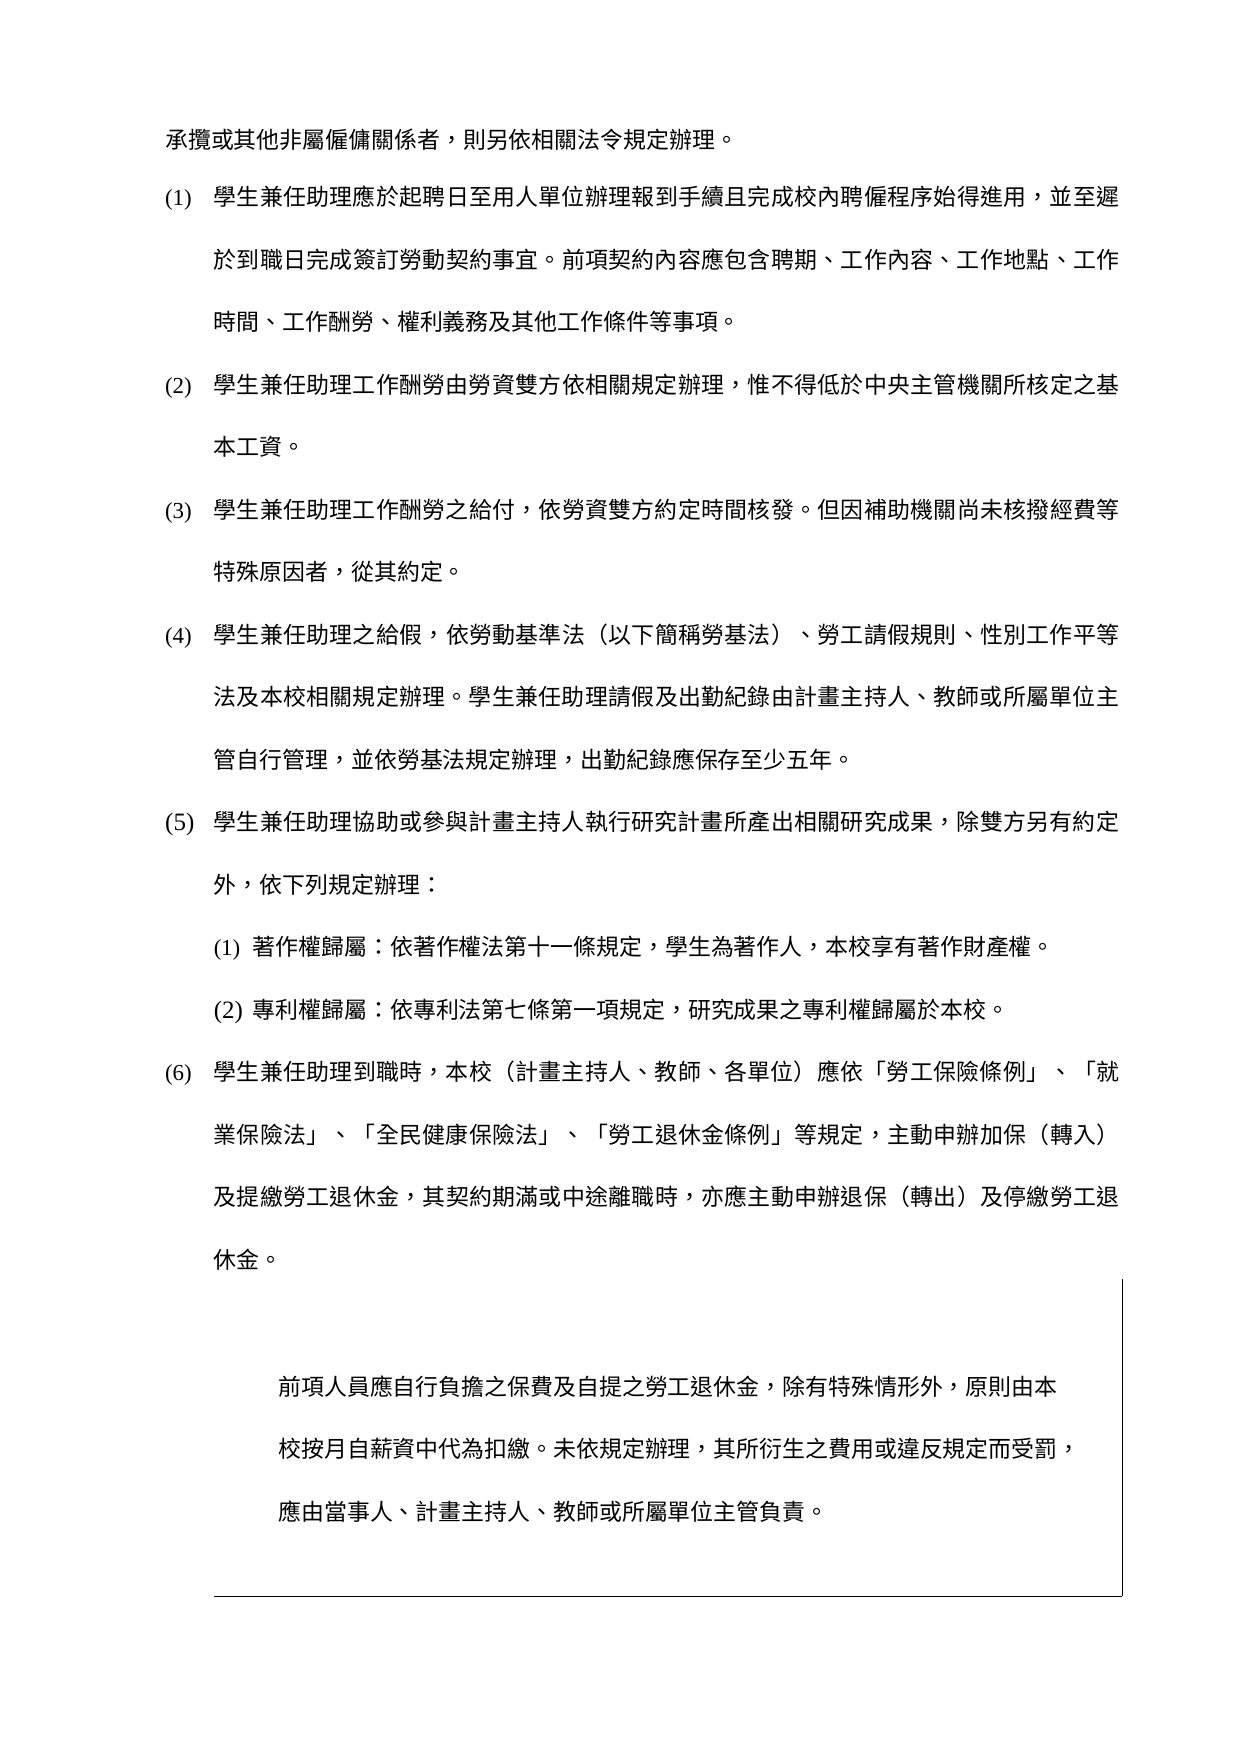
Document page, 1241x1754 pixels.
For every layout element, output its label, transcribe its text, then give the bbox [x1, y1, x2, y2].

list 學生兼任助理到職時，本校（計畫主持人、教師、各單位）應依「勞工保險條例」、「就業保險法」、「全民健康保險法」、「勞工退休金條例」等規定，主動申辦加保（轉入）及提繳勞工退休金，其契約期滿或中途離職時，亦應主動申辦退保（轉出）及停繳勞工退休金。 [165, 1029, 1122, 1279]
list 著作權歸屬：依著作權法第十一條規定，學生為著作人，本校享有著作財產權。 [213, 904, 1122, 967]
list 專利權歸屬：依專利法第七條第一項規定，研究成果之專利權歸屬於本校。 [213, 967, 1122, 1029]
text 前項人員應自行負擔之保費及自提之勞工退休金，除有特殊情形外，原則由本校按月自薪資中代為扣繳。未依規定辦理，其所衍生之費用或違反規定而受罰，應由當事人、計畫主持人、教師或所屬單位主管負責。 [213, 1279, 1122, 1596]
list 學生兼任助理工作酬勞之給付，依勞資雙方約定時間核發。但因補助機關尚未核撥經費等特殊原因者，從其約定。 [165, 467, 1122, 592]
list 承攬或其他非屬僱傭關係者，則另依相關法令規定辦理。 [118, 127, 1122, 154]
list 學生兼任助理應於起聘日至用人單位辦理報到手續且完成校內聘僱程序始得進用，並至遲於到職日完成簽訂勞動契約事宜。前項契約內容應包含聘期、工作內容、工作地點、工作時間、工作酬勞、權利義務及其他工作條件等事項。 [165, 154, 1122, 342]
list 學生兼任助理協助或參與計畫主持人執行研究計畫所產出相關研究成果，除雙方另有約定外，依下列規定辦理： [165, 779, 1122, 904]
list 學生兼任助理之給假，依勞動基準法（以下簡稱勞基法）、勞工請假規則、性別工作平等法及本校相關規定辦理。學生兼任助理請假及出勤紀錄由計畫主持人、教師或所屬單位主管自行管理，並依勞基法規定辦理，出勤紀錄應保存至少五年。 [165, 592, 1122, 779]
list 學生兼任助理工作酬勞由勞資雙方依相關規定辦理，惟不得低於中央主管機關所核定之基本工資。 [165, 342, 1122, 467]
